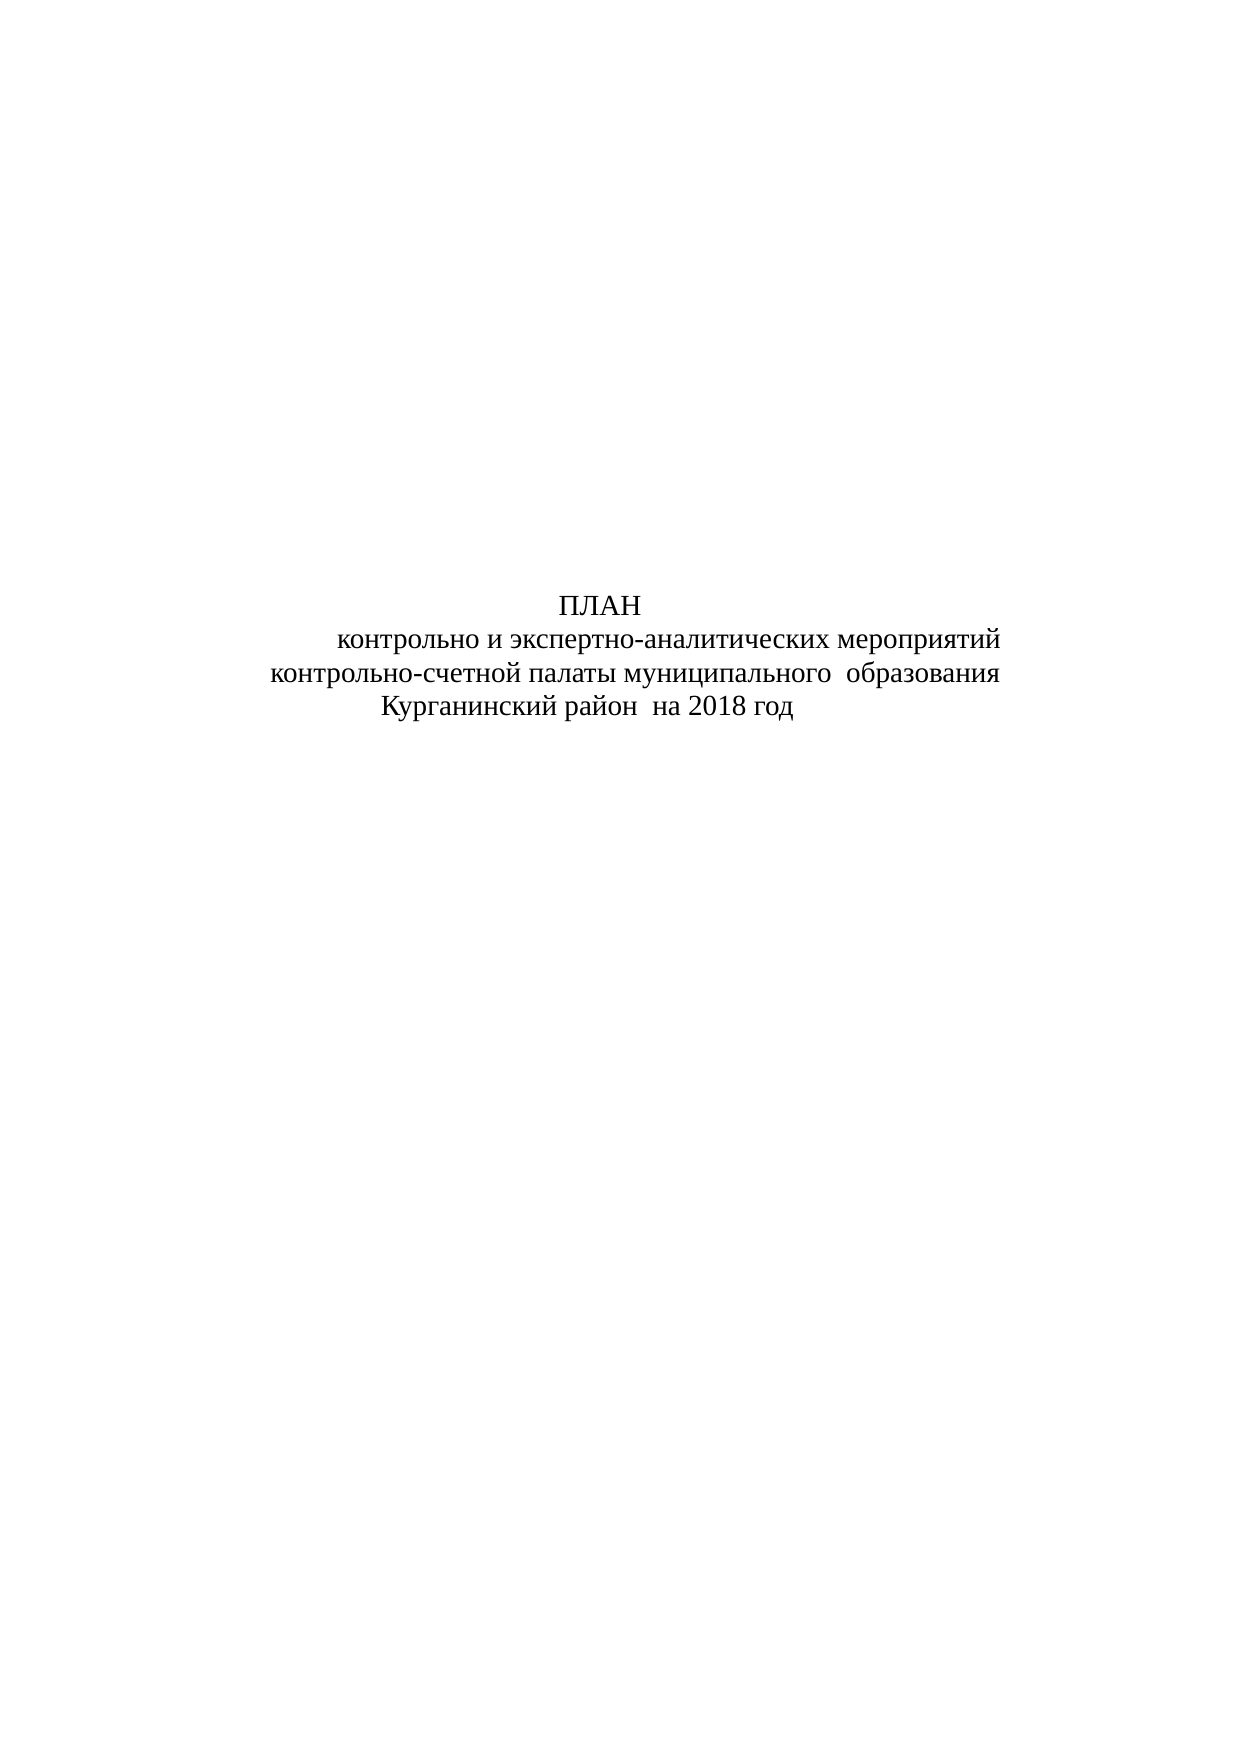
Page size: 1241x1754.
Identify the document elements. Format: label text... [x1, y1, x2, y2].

text контрольно-счетной палаты муниципального образования Курганинский район на 2018 год [189, 655, 1182, 722]
text план [189, 588, 1182, 621]
text контрольно и экспертно-аналитических мероприятий [189, 621, 1182, 655]
